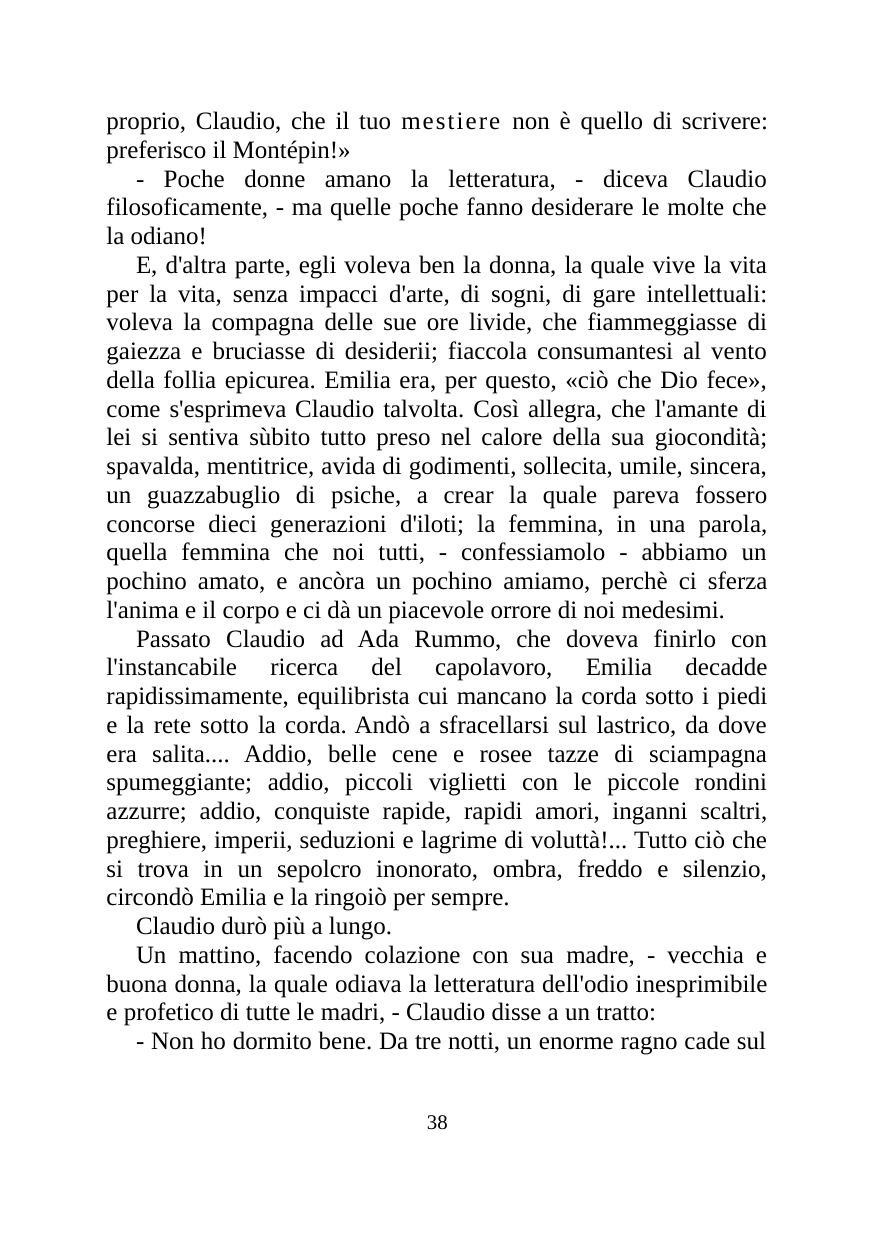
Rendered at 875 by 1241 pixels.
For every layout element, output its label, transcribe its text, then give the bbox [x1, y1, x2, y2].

text - Non ho dormito bene. Da tre notti, un enorme ragno cade sul [106, 1026, 768, 1055]
text - Poche donne amano la letteratura, - diceva Claudio filosoficamente, - ma quelle poche fanno desiderare le molte che la odiano! [106, 164, 768, 250]
text Passato Claudio ad Ada Rummo, che doveva finirlo con l'instancabile ricerca del capolavoro, Emilia decadde rapidissimamente, equilibrista cui mancano la corda sotto i piedi e la rete sotto la corda. Andò a sfracellarsi sul lastrico, da dove era salita.... Addio, belle cene e rosee tazze di sciampagna spumeggiante; addio, piccoli viglietti con le piccole rondini azzurre; addio, conquiste rapide, rapidi amori, inganni scaltri, preghiere, imperii, seduzioni e lagrime di voluttà!... Tutto ciò che si trova in un sepolcro inonorato, ombra, freddo e silenzio, circondò Emilia e la ringoiò per sempre. [106, 624, 768, 911]
text E, d'altra parte, egli voleva ben la donna, la quale vive la vita per la vita, senza impacci d'arte, di sogni, di gare intellettuali: voleva la compagna delle sue ore livide, che fiammeggiasse di gaiezza e bruciasse di desiderii; fiaccola consumantesi al vento della follia epicurea. Emilia era, per questo, «ciò che Dio fece», come s'esprimeva Claudio talvolta. Così allegra, che l'amante di lei si sentiva sùbito tutto preso nel calore della sua giocondità; spavalda, mentitrice, avida di godimenti, sollecita, umile, sincera, un guazzabuglio di psiche, a crear la quale pareva fossero concorse dieci generazioni d'iloti; la femmina, in una parola, quella femmina che noi tutti, - confessiamolo - abbiamo un pochino amato, e ancòra un pochino amiamo, perchè ci sferza l'anima e il corpo e ci dà un piacevole orrore di noi medesimi. [106, 250, 768, 624]
text Claudio durò più a lungo. [106, 911, 768, 940]
text Un mattino, facendo colazione con sua madre, - vecchia e buona donna, la quale odiava la letteratura dell'odio inesprimibile e profetico di tutte le madri, - Claudio disse a un tratto: [106, 940, 768, 1026]
text proprio, Claudio, che il tuo mestiere non è quello di scrivere: preferisco il Montépin!» [106, 106, 768, 164]
